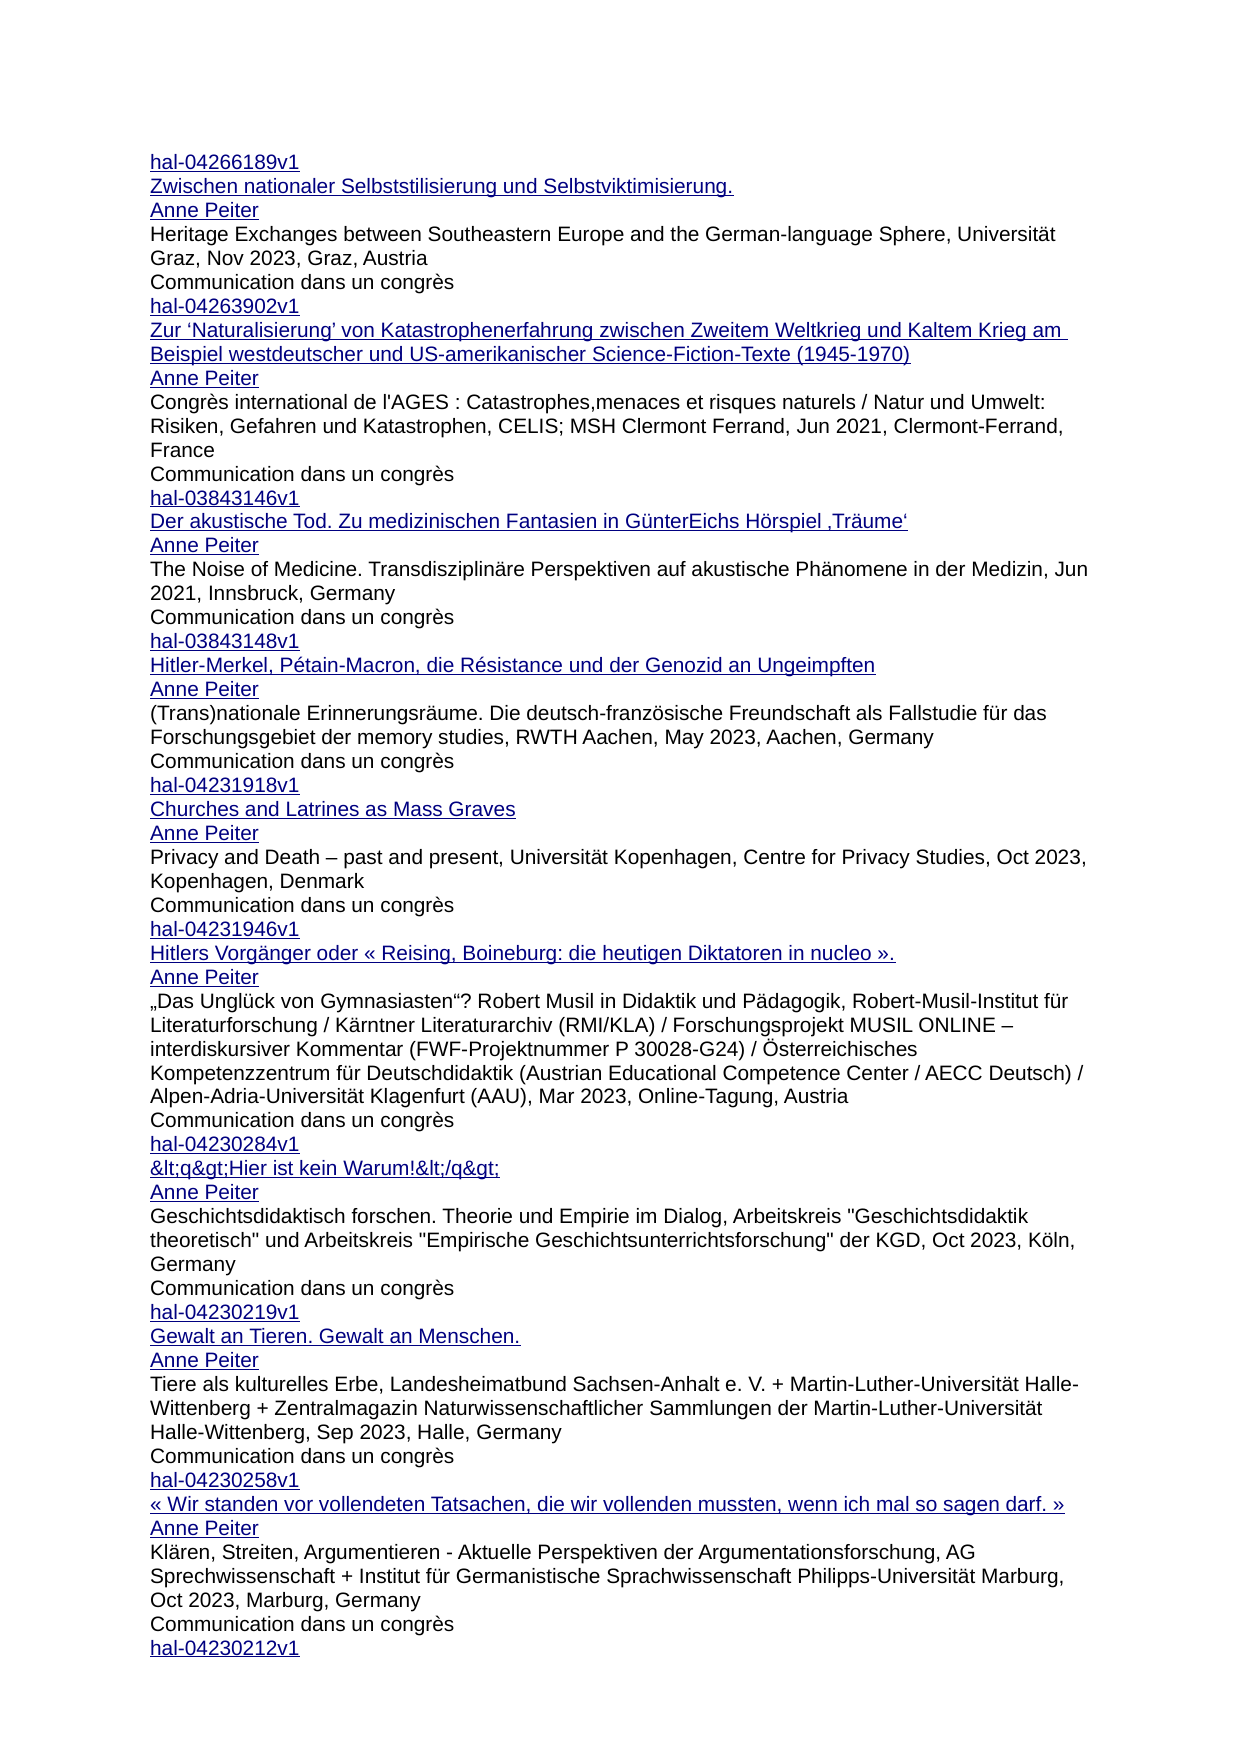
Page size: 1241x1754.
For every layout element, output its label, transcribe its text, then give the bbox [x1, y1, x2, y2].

table_cell Churches and Latrines as Mass Graves Anne Peiter Privacy and Death – past and present, Universität Kopenhagen, Centre for Privacy Studies, Oct 2023, Kopenhagen, Denmark Communication dans un congrès hal-04231946v1 [150, 797, 1090, 941]
table_cell Hitler-Merkel, Pétain-Macron, die Résistance und der Genozid an Ungeimpften Anne Peiter (Trans)nationale Erinnerungsräume. Die deutsch-französische Freundschaft als Fallstudie für das Forschungsgebiet der memory studies, RWTH Aachen, May 2023, Aachen, Germany Communication dans un congrès hal-04231918v1 [150, 653, 1090, 797]
table_cell Der akustische Tod. Zu medizinischen Fantasien in GünterEichs Hörspiel ‚Träume‘ Anne Peiter The Noise of Medicine. Transdisziplinäre Perspektiven auf akustische Phänomene in der Medizin, Jun 2021, Innsbruck, Germany Communication dans un congrès hal-03843148v1 [150, 509, 1090, 653]
table_cell hal-04266189v1 [150, 150, 1090, 174]
table_cell Hitlers Vorgänger oder « Reising, Boineburg: die heutigen Diktatoren in nucleo ». Anne Peiter „Das Unglück von Gymnasiasten“? Robert Musil in Didaktik und Pädagogik, Robert-Musil-Institut für Literaturforschung / Kärntner Literaturarchiv (RMI/KLA) / Forschungsprojekt MUSIL ONLINE – interdiskursiver Kommentar (FWF-Projektnummer P 30028-G24) / Österreichisches Kompetenzzentrum für Deutschdidaktik (Austrian Educational Competence Center / AECC Deutsch) / Alpen-Adria-Universität Klagenfurt (AAU), Mar 2023, Online-Tagung, Austria Communication dans un congrès hal-04230284v1 [150, 941, 1090, 1156]
table_cell &lt;q&gt;Hier ist kein Warum!&lt;/q&gt; Anne Peiter Geschichtsdidaktisch forschen. Theorie und Empirie im Dialog, Arbeitskreis "Geschichtsdidaktik theoretisch" und Arbeitskreis "Empirische Geschichtsunterrichtsforschung" der KGD, Oct 2023, Köln, Germany Communication dans un congrès hal-04230219v1 [150, 1156, 1090, 1324]
table_cell Zwischen nationaler Selbststilisierung und Selbstviktimisierung. Anne Peiter Heritage Exchanges between Southeastern Europe and the German-language Sphere, Universität Graz, Nov 2023, Graz, Austria Communication dans un congrès hal-04263902v1 [150, 174, 1090, 318]
table_cell Gewalt an Tieren. Gewalt an Menschen. Anne Peiter Tiere als kulturelles Erbe, Landesheimatbund Sachsen-Anhalt e. V. + Martin-Luther-Universität Halle-Wittenberg + Zentralmagazin Naturwissenschaftlicher Sammlungen der Martin-Luther-Universität Halle-Wittenberg, Sep 2023, Halle, Germany Communication dans un congrès hal-04230258v1 [150, 1324, 1090, 1492]
table_cell « Wir standen vor vollendeten Tatsachen, die wir vollenden mussten, wenn ich mal so sagen darf. » Anne Peiter Klären, Streiten, Argumentieren - Aktuelle Perspektiven der Argumentationsforschung, AG Sprechwissenschaft + Institut für Germanistische Sprachwissenschaft Philipps-Universität Marburg, Oct 2023, Marburg, Germany Communication dans un congrès hal-04230212v1 [150, 1492, 1090, 1659]
table_cell Zur ‘Naturalisierung’ von Katastrophenerfahrung zwischen Zweitem Weltkrieg und Kaltem Krieg am Beispiel westdeutscher und US-amerikanischer Science-Fiction-Texte (1945-1970) Anne Peiter Congrès international de l'AGES : Catastrophes,menaces et risques naturels / Natur und Umwelt: Risiken, Gefahren und Katastrophen, CELIS; MSH Clermont Ferrand, Jun 2021, Clermont-Ferrand, France Communication dans un congrès hal-03843146v1 [150, 318, 1090, 509]
